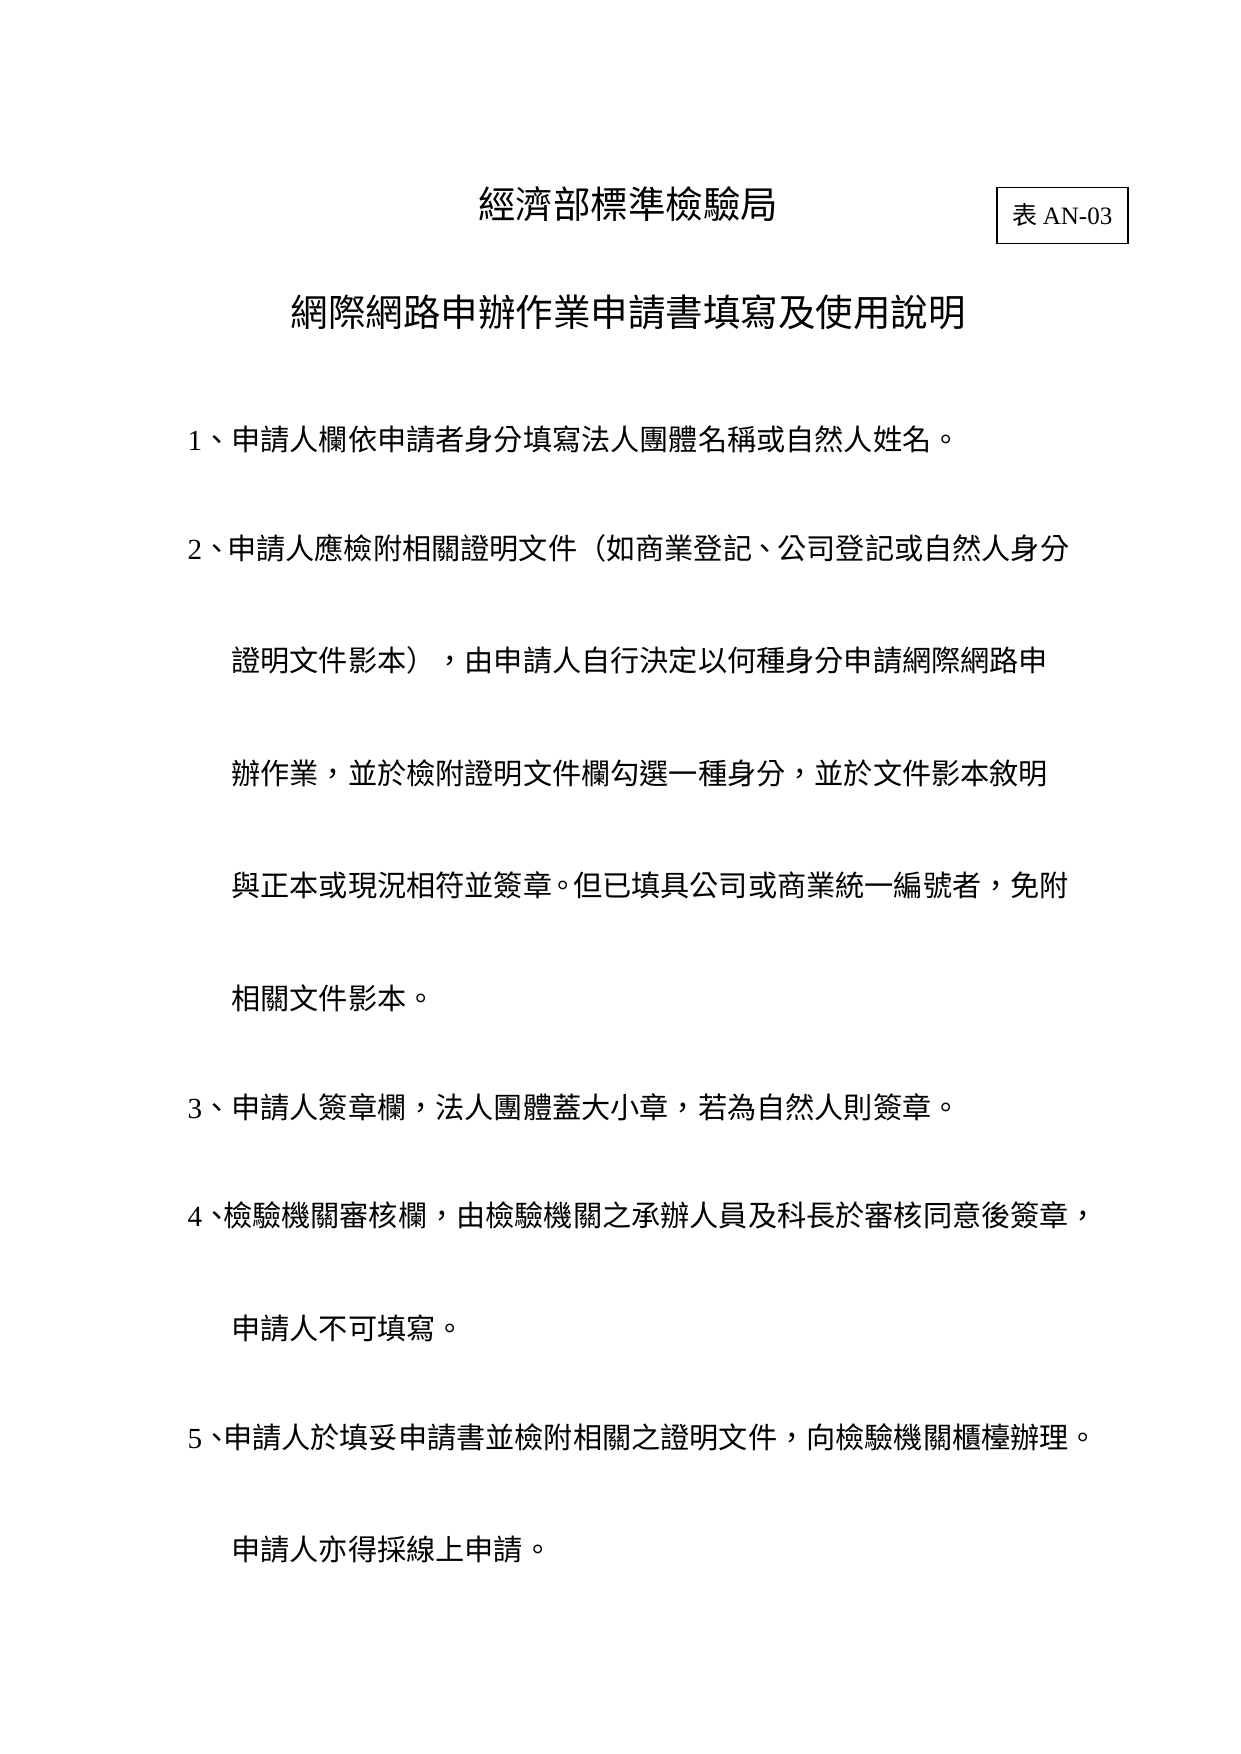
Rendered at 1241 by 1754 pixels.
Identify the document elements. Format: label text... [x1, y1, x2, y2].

text 3、申請人簽章欄，法人團體蓋大小章，若為自然人則簽章。 [187, 1068, 1069, 1143]
text 5、申請人於填妥申請書並檢附相關之證明文件，向檢驗機關櫃檯辦理。申請人亦得採線上申請。 [187, 1398, 1069, 1586]
text 經濟部標準檢驗局 [998, 188, 1127, 243]
text 1、申請人欄依申請者身分填寫法人團體名稱或自然人姓名。 [187, 400, 1069, 475]
text 4、檢驗機關審核欄，由檢驗機關之承辦人員及科長於審核同意後簽章，申請人不可填寫。 [187, 1177, 1069, 1364]
text 2、申請人應檢附相關證明文件（如商業登記、公司登記或自然人身分證明文件影本），由申請人自行決定以何種身分申請網際網路申辦作業，並於檢附證明文件欄勾選一種身分，並於文件影本敘明與正本或現況相符並簽章。但已填具公司或商業統一編號者，免附相關文件影本。 [187, 509, 1069, 1034]
text 經濟部標準檢驗局 [187, 164, 1069, 239]
text 網際網路申辦作業申請書填寫及使用說明 [187, 273, 1069, 348]
text 表AN-03 [1013, 196, 1112, 232]
